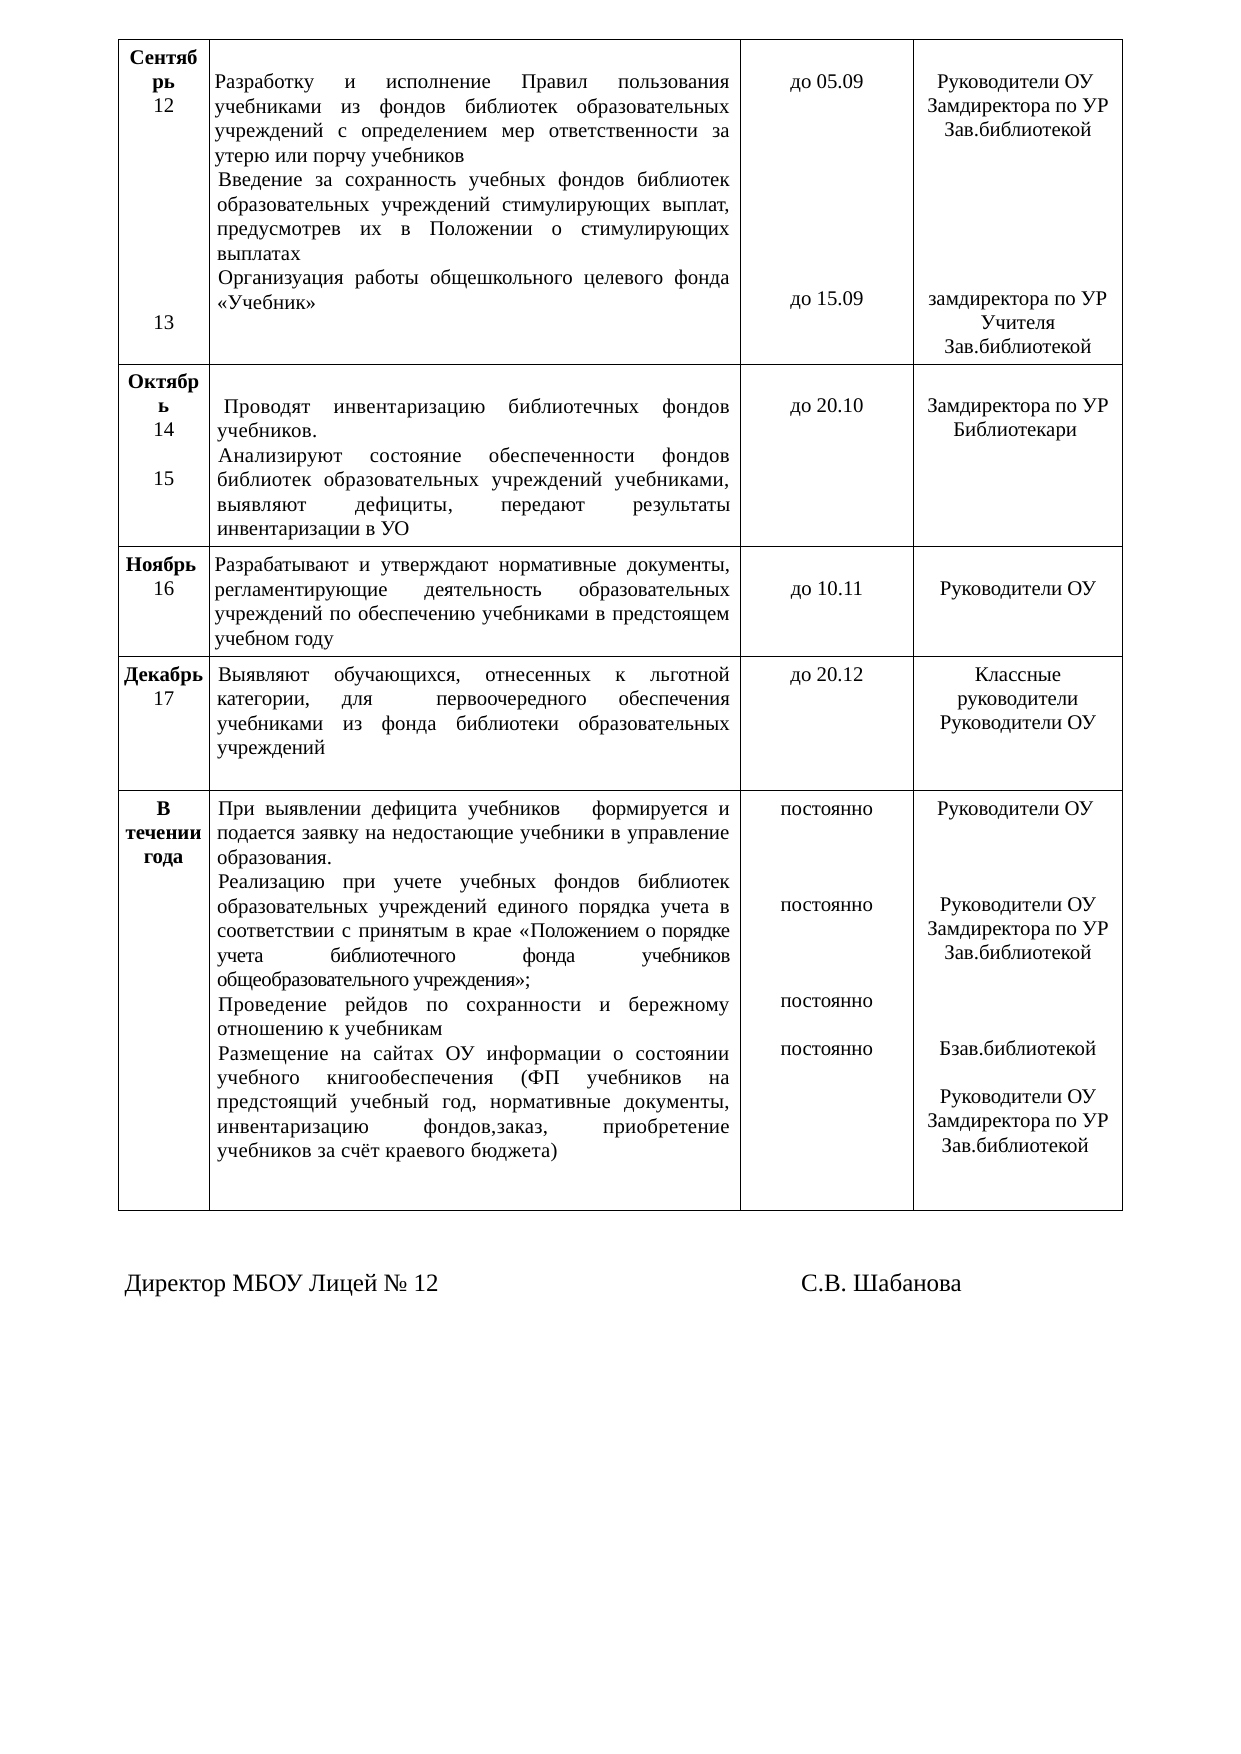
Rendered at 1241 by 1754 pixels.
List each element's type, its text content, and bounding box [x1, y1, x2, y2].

table_cell Проводят инвентаризацию библиотечных фондов учебников. Анализируют состояние обеспеченности фондов библиотек образовательных учреждений учебниками, выявляют дефициты, передают результаты инвентаризации в УО [210, 365, 740, 546]
text Директор МБОУ Лицей № 12 С.В. Шабанова [118, 1268, 1122, 1297]
table_cell При выявлении дефицита учебников формируется и подается заявку на недостающие учебники в управление образования. Реализацию при учете учебных фондов библиотек образовательных учреждений единого порядка учета в соответствии с принятым в крае «Положением о порядке учета библиотечного фонда учебников общеобразовательного учреждения»; Проведение рейдов по сохранности и бережному отношению к учебникам Размещение на сайтах ОУ информации о состоянии учебного книгообеспечения (ФП учебников на предстоящий учебный год, нормативные документы, инвентаризацию фондов,заказ, приобретение учебников за счёт краевого бюджета) [210, 791, 740, 1210]
table_cell до 05.09 до 15.09 [741, 40, 913, 363]
table_cell до 10.11 [741, 547, 913, 656]
table_cell Разработку и исполнение Правил пользования учебниками из фондов библиотек образовательных учреждений с определением мер ответственности за утерю или порчу учебников Введение за сохранность учебных фондов библиотек образовательных учреждений стимулирующих выплат, предусмотрев их в Положении о стимулирующих выплатах Организуация работы общешкольного целевого фонда «Учебник» [210, 40, 740, 363]
table_cell Ноябрь 16 [119, 547, 209, 656]
table_cell Руководители ОУ Замдиректора по УР Зав.библиотекой замдиректора по УР Учителя Зав.библиотекой [914, 40, 1122, 363]
table_cell Руководители ОУ [914, 547, 1122, 656]
table_cell Классные руководители Руководители ОУ [914, 657, 1122, 790]
table_cell Разрабатывают и утверждают нормативные документы, регламентирующие деятельность образовательных учреждений по обеспечению учебниками в предстоящем учебном году [210, 547, 740, 656]
table_cell Сентябрь 12 13 [119, 40, 209, 363]
table_cell до 20.12 [741, 657, 913, 790]
table_cell Руководители ОУ Руководители ОУ Замдиректора по УР Зав.библиотекой Бзав.библиотекой Руководители ОУ Замдиректора по УР Зав.библиотекой [914, 791, 1122, 1210]
table_cell до 20.10 [741, 365, 913, 546]
table_cell Декабрь 17 [119, 657, 209, 790]
table_cell Октябрь 14 15 [119, 365, 209, 546]
table_cell постоянно постоянно постоянно постоянно [741, 791, 913, 1210]
table_cell Замдиректора по УР Библиотекари [914, 365, 1122, 546]
table_cell Выявляют обучающихся, отнесенных к льготной категории, для первоочередного обеспечения учебниками из фонда библиотеки образовательных учреждений [210, 657, 740, 790]
table_cell В течении года [119, 791, 209, 1210]
